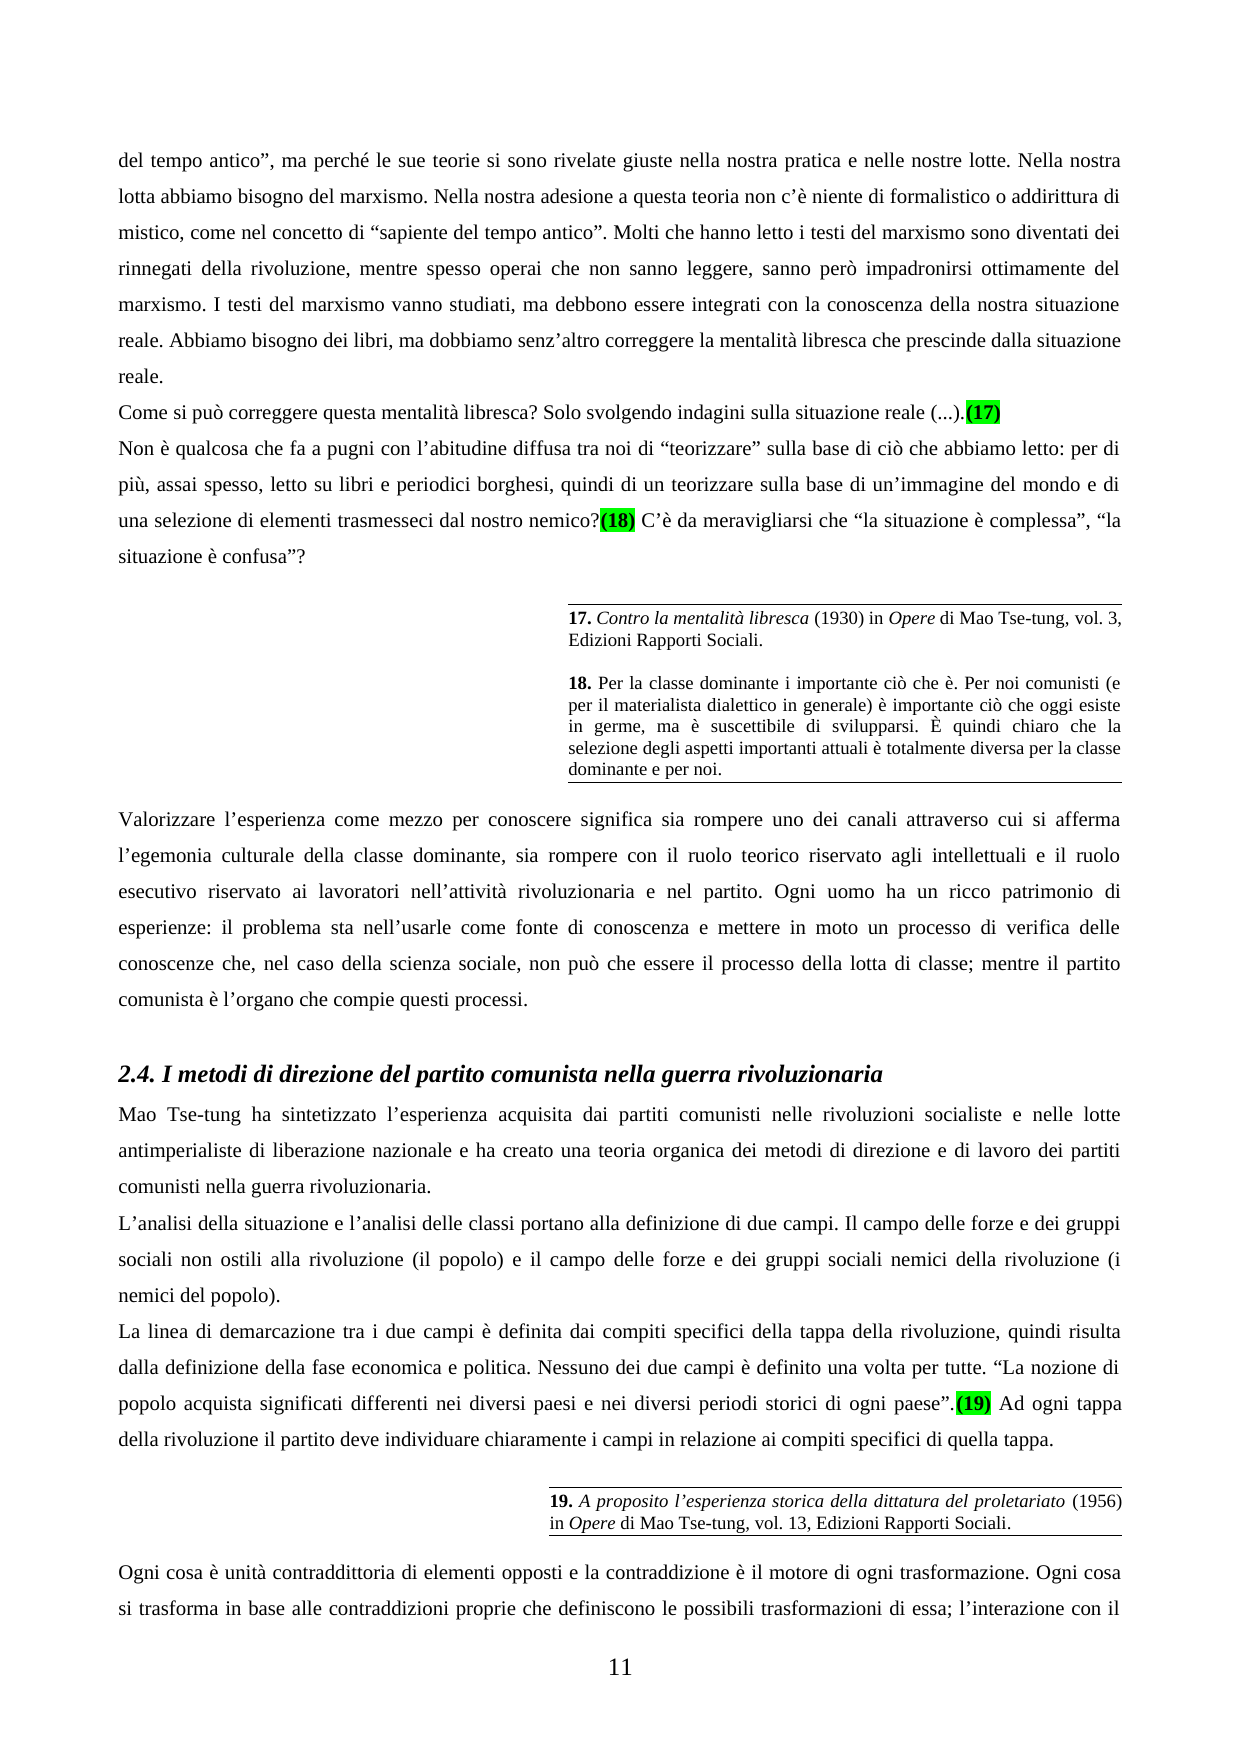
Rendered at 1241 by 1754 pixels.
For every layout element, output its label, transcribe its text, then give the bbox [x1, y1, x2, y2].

text Ogni cosa è unità contraddittoria di elementi opposti e la contraddizione è il motore di ogni trasformazione. Ogni cosa si trasforma in base alle contraddizioni proprie che definiscono le possibili trasformazioni di essa; l’interazione con il [118, 1560, 1122, 1620]
text L’analisi della situazione e l’analisi delle classi portano alla definizione di due campi. Il campo delle forze e dei gruppi sociali non ostili alla rivoluzione (il popolo) e il campo delle forze e dei gruppi sociali nemici della rivoluzione (i nemici del popolo). [118, 1211, 1122, 1307]
text del tempo antico”, ma perché le sue teorie si sono rivelate giuste nella nostra pratica e nelle nostre lotte. Nella nostra lotta abbiamo bisogno del marxismo. Nella nostra adesione a questa teoria non c’è niente di formalistico o addirittura di mistico, come nel concetto di “sapiente del tempo antico”. Molti che hanno letto i testi del marxismo sono diventati dei rinnegati della rivoluzione, mentre spesso operai che non sanno leggere, sanno però impadronirsi ottimamente del marxismo. I testi del marxismo vanno studiati, ma debbono essere integrati con la conoscenza della nostra situazione reale. Abbiamo bisogno dei libri, ma dobbiamo senz’altro correggere la mentalità libresca che prescinde dalla situazione reale. [118, 148, 1122, 388]
text Non è qualcosa che fa a pugni con l’abitudine diffusa tra noi di “teorizzare” sulla base di ciò che abbiamo letto: per di più, assai spesso, letto su libri e periodici borghesi, quindi di un teorizzare sulla base di un’immagine del mondo e di una selezione di elementi trasmesseci dal nostro nemico?(18) C’è da meravigliarsi che “la situazione è complessa”, “la situazione è confusa”? [118, 436, 1122, 568]
text 2.4. I metodi di direzione del partito comunista nella guerra rivoluzionaria [118, 1059, 1122, 1088]
text La linea di demarcazione tra i due campi è definita dai compiti specifici della tappa della rivoluzione, quindi risulta dalla definizione della fase economica e politica. Nessuno dei due campi è definito una volta per tutte. “La nozione di popolo acquista significati differenti nei diversi paesi e nei diversi periodi storici di ogni paese”.(19) Ad ogni tappa della rivoluzione il partito deve individuare chiaramente i campi in relazione ai compiti specifici di quella tappa. [118, 1319, 1122, 1451]
text Valorizzare l’esperienza come mezzo per conoscere significa sia rompere uno dei canali attraverso cui si afferma l’egemonia culturale della classe dominante, sia rompere con il ruolo teorico riservato agli intellettuali e il ruolo esecutivo riservato ai lavoratori nell’attività rivoluzionaria e nel partito. Ogni uomo ha un ricco patrimonio di esperienze: il problema sta nell’usarle come fonte di conoscenza e mettere in moto un processo di verifica delle conoscenze che, nel caso della scienza sociale, non può che essere il processo della lotta di classe; mentre il partito comunista è l’organo che compie questi processi. [118, 807, 1122, 1011]
text Mao Tse-tung ha sintetizzato l’esperienza acquisita dai partiti comunisti nelle rivoluzioni socialiste e nelle lotte antimperialiste di liberazione nazionale e ha creato una teoria organica dei metodi di direzione e di lavoro dei partiti comunisti nella guerra rivoluzionaria. [118, 1102, 1122, 1198]
text Come si può correggere questa mentalità libresca? Solo svolgendo indagini sulla situazione reale (...).(17) [118, 400, 1122, 424]
text 18. Per la classe dominante i importante ciò che è. Per noi comunisti (e per il materialista dialettico in generale) è importante ciò che oggi esiste in germe, ma è suscettibile di svilupparsi. È quindi chiaro che la selezione degli aspetti importanti attuali è totalmente diversa per la classe dominante e per noi. [568, 672, 1122, 782]
text 17. Contro la mentalità libresca (1930) in Opere di Mao Tse-tung, vol. 3, Edizioni Rapporti Sociali. [568, 605, 1122, 650]
text 19. A proposito l’esperienza storica della dittatura del proletariato (1956) in Opere di Mao Tse-tung, vol. 13, Edizioni Rapporti Sociali. [549, 1488, 1122, 1535]
